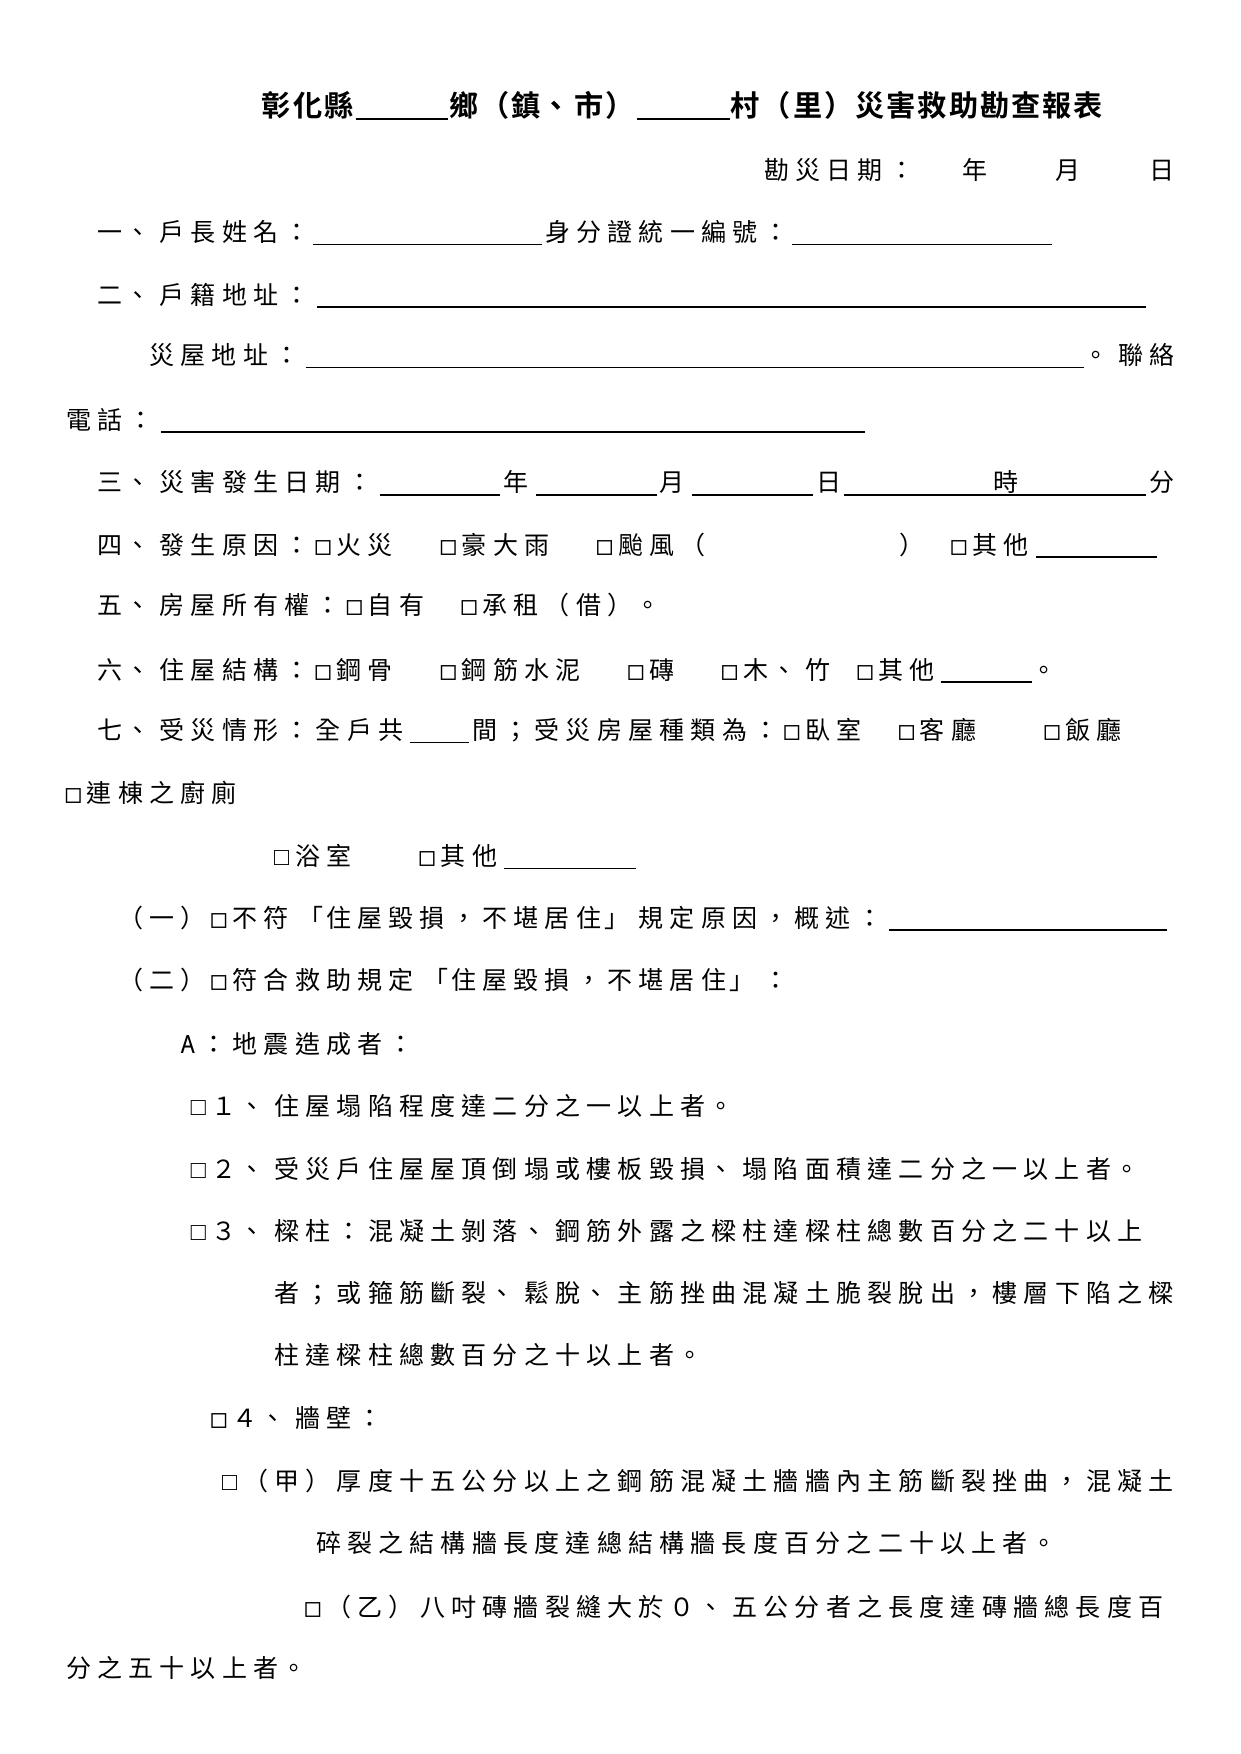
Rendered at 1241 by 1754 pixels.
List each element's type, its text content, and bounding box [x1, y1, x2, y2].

text 一、戶長姓名： 身分證統一編號： [63, 189, 1177, 252]
text 六、住屋結構：□鋼骨 □鋼筋水泥 □磚 □木、竹 □其他 。 [63, 627, 1177, 689]
text 二、戶籍地址： [63, 252, 1177, 314]
text 三、災害發生日期： 年 月 日 時 分 [63, 439, 1177, 502]
text □３、樑柱：混凝土剝落、鋼筋外露之樑柱達樑柱總數百分之二十以上者；或箍筋斷裂、鬆脫、主筋挫曲混凝土脆裂脫出，樓層下陷之樑柱達樑柱總數百分之十以上者。 [188, 1189, 1177, 1377]
text □（甲）厚度十五公分以上之鋼筋混凝土牆牆內主筋斷裂挫曲，混凝土碎裂之結構牆長度達總結構牆長度百分之二十以上者。 [213, 1439, 1177, 1564]
text □２、受災戶住屋屋頂倒塌或樓板毀損、塌陷面積達二分之一以上者。 [63, 1127, 1177, 1189]
text 災屋地址： 。聯絡電話： [63, 314, 1177, 439]
text A：地震造成者： [63, 1002, 1177, 1064]
text （二）□符合救助規定「住屋毀損，不堪居住」： [63, 939, 1177, 1002]
text □４、牆壁： [63, 1377, 1177, 1439]
text □（乙）八吋磚牆裂縫大於０、五公分者之長度達磚牆總長度百分之五十以上者。 [63, 1564, 1177, 1689]
text 七、受災情形：全戶共 間；受災房屋種類為：□臥室 □客廳 □飯廳 □連棟之廚廁 [63, 689, 1177, 814]
text （一）□不符「住屋毀損，不堪居住」規定原因，概述： [63, 877, 1177, 939]
text □浴室 □其他 [63, 814, 1177, 877]
text 勘災日期： 年 月 日 [63, 127, 1177, 189]
text 四、發生原因：□火災 □豪大雨 □颱風（ ） □其他 [63, 502, 1177, 564]
text □１、住屋塌陷程度達二分之一以上者。 [63, 1064, 1177, 1127]
text 彰化縣 鄉（鎮、市） 村（里）災害救助勘查報表 [63, 64, 1177, 127]
text 五、房屋所有權：□自有 □承租（借）。 [63, 564, 1177, 627]
